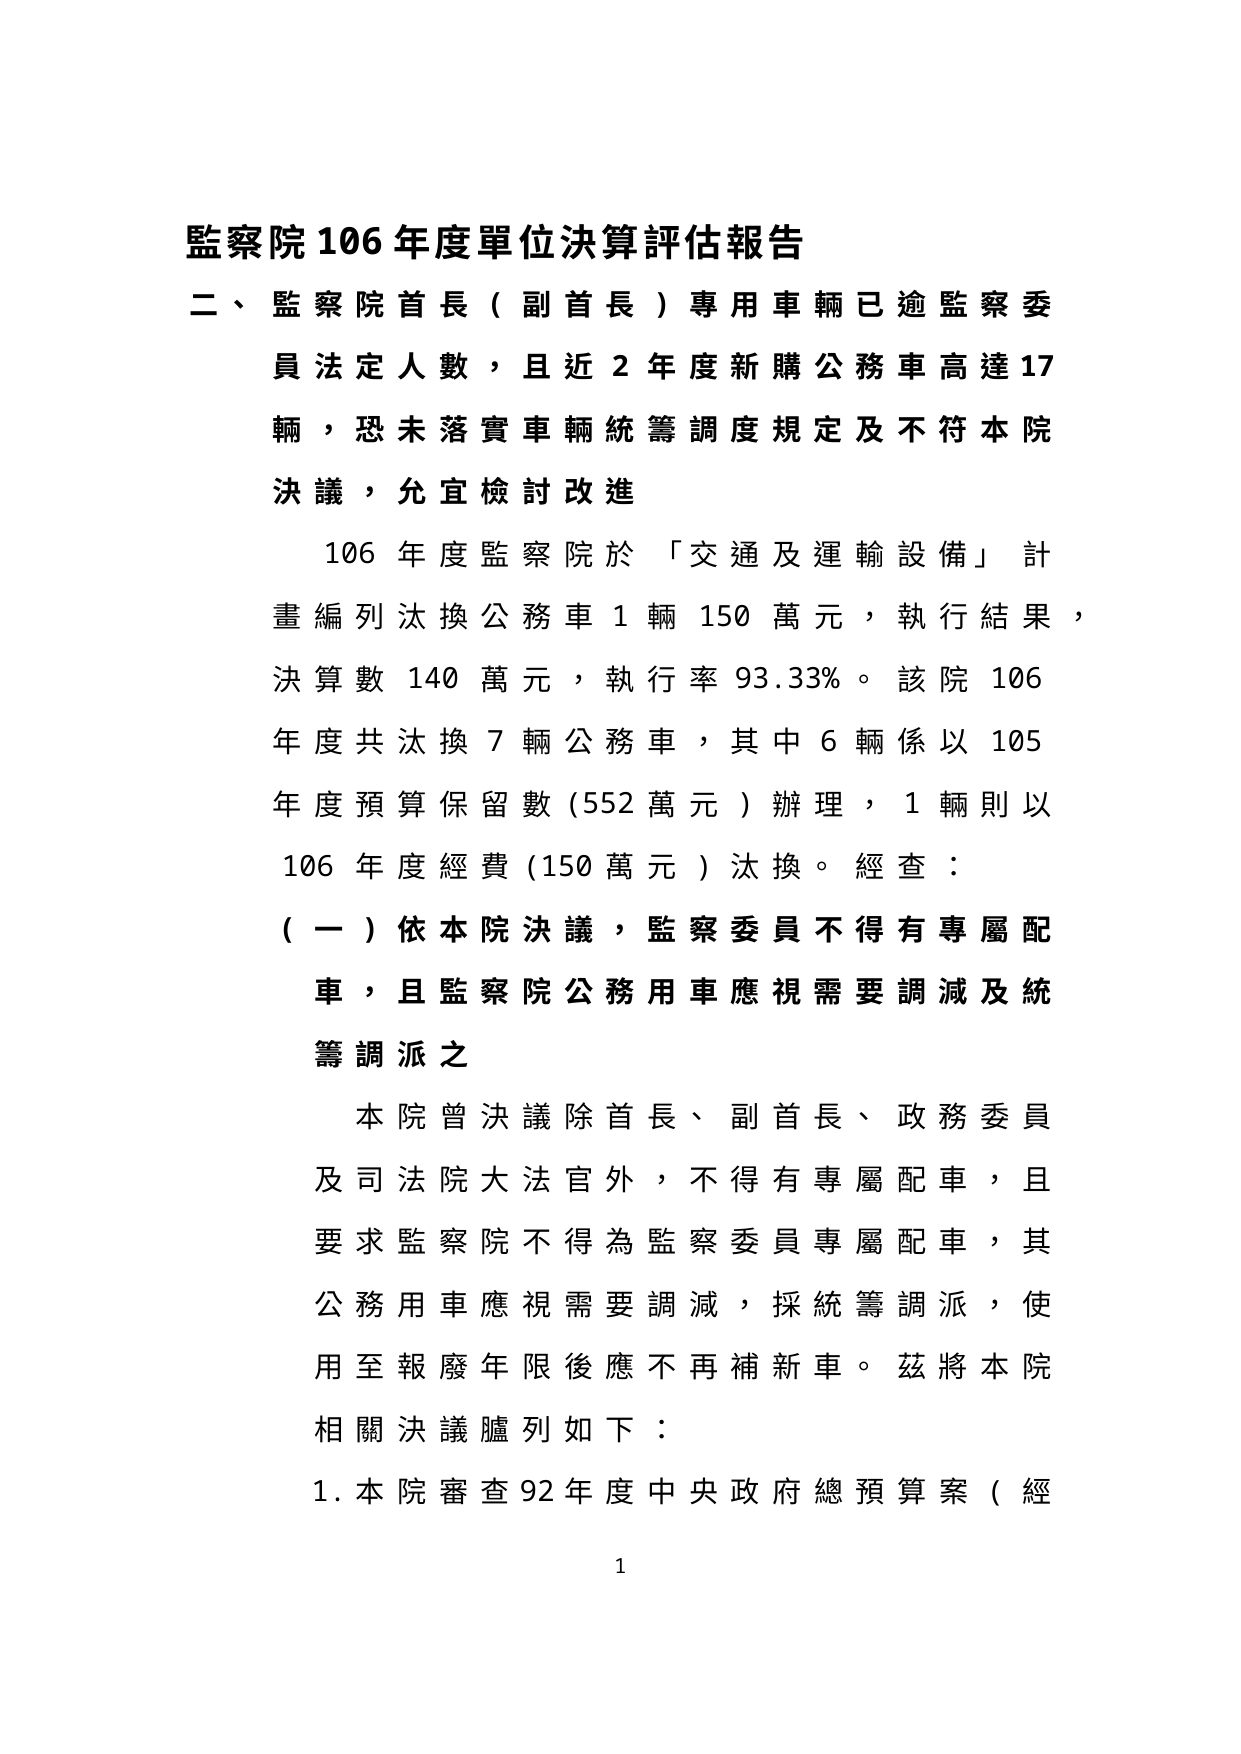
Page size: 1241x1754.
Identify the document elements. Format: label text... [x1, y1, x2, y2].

text 106年度監察院於「交通及運輸設備」計畫編列汰換公務車1輛150萬元，執行結果，決算數140萬元，執行率93.33%。該院106年度共汰換7輛公務車，其中6輛係以105年度預算保留數(552萬元)辦理，1輛則以106年度經費(150萬元)汰換。經查： [242, 511, 1058, 886]
text 監察院106年度單位決算評估報告 [183, 198, 1058, 261]
text 1.本院審查92年度中央政府總預算案(經 [271, 1448, 1058, 1511]
text (一)依本院決議，監察委員不得有專屬配車，且監察院公務用車應視需要調減及統籌調派之 [242, 886, 1058, 1073]
text 二、監察院首長(副首長)專用車輛已逾監察委員法定人數，且近2年度新購公務車高達17輛，恐未落實車輛統籌調度規定及不符本院決議，允宜檢討改進 [183, 261, 1058, 511]
text 本院曾決議除首長、副首長、政務委員及司法院大法官外，不得有專屬配車，且要求監察院不得為監察委員專屬配車，其公務用車應視需要調減，採統籌調派，使用至報廢年限後應不再補新車。茲將本院相關決議臚列如下： [271, 1073, 1058, 1448]
